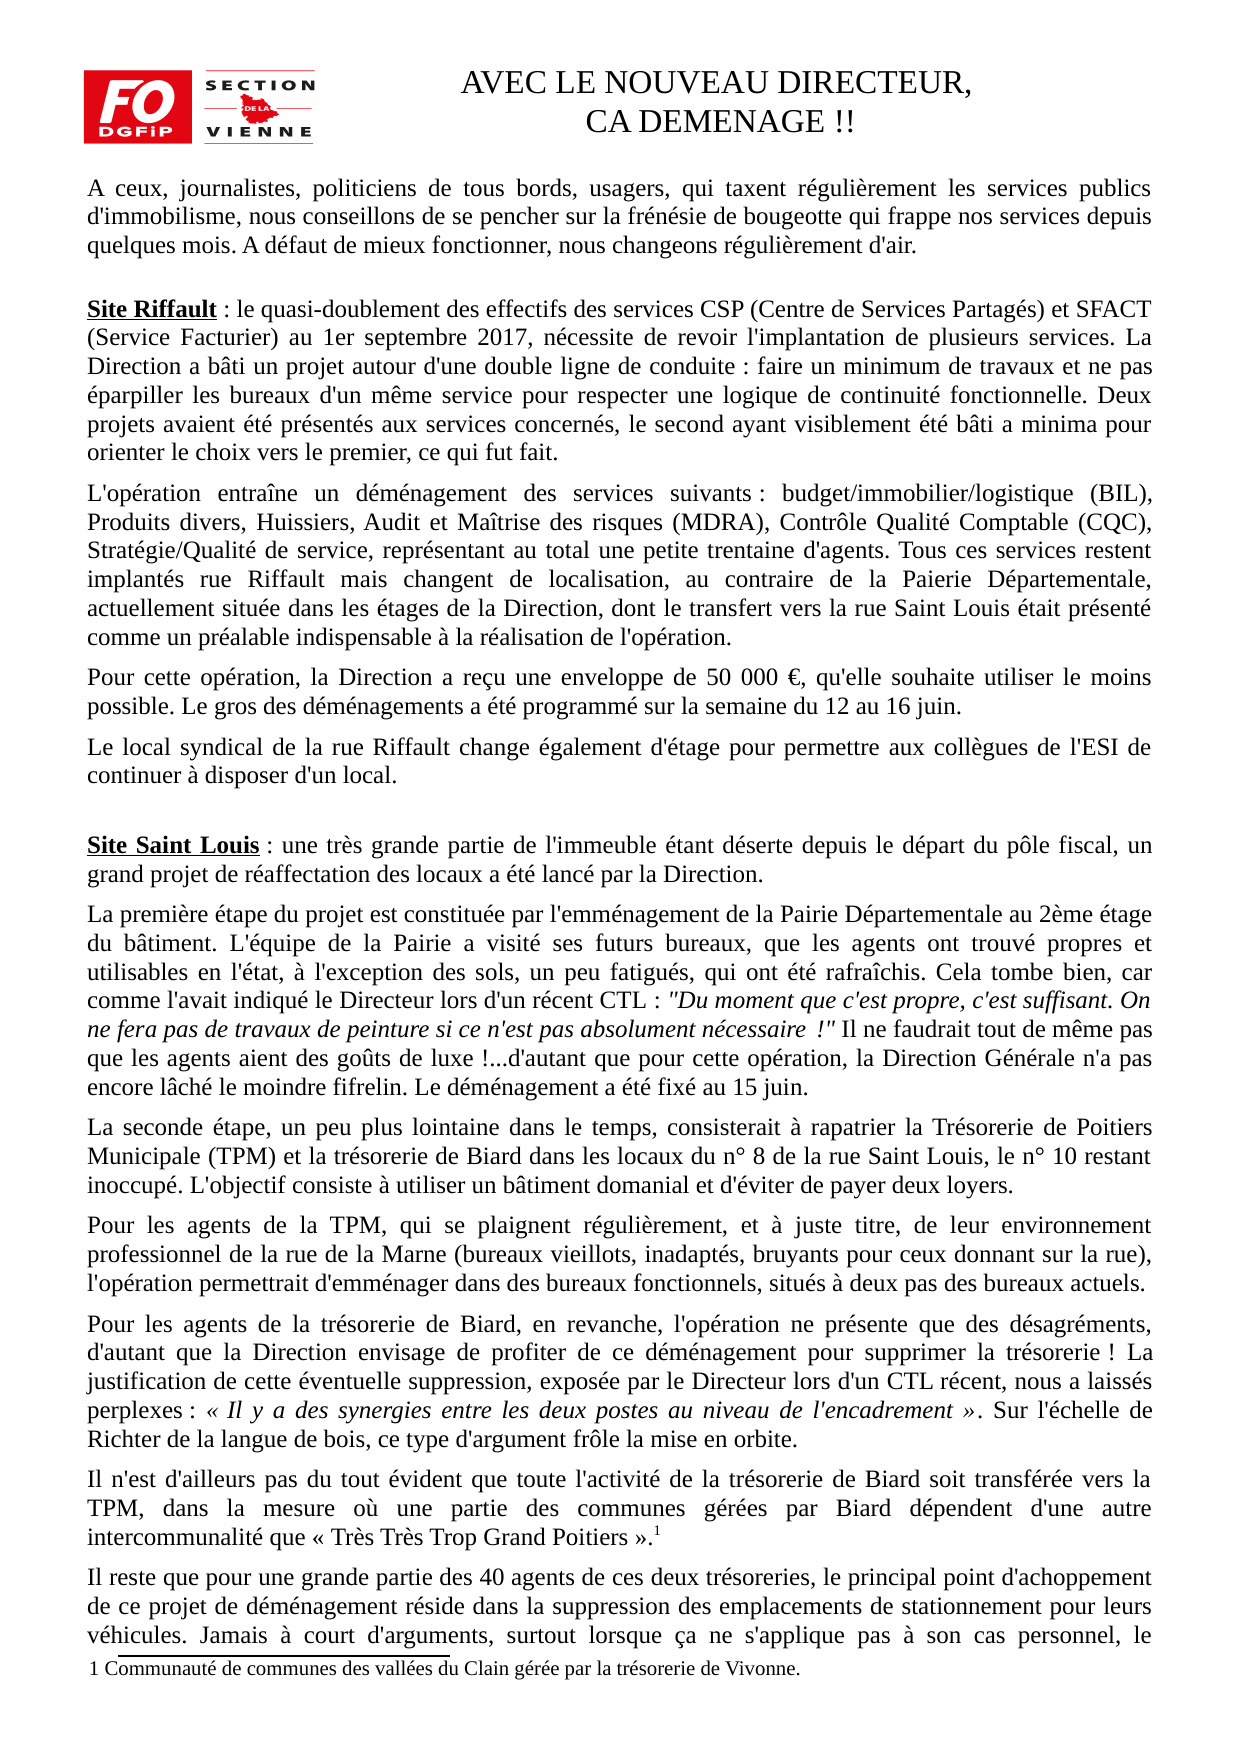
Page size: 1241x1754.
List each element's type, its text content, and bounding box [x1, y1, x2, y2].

text Site Saint Louis : une très grande partie de l'immeuble étant déserte depuis le départ du pôle fiscal, un grand projet de réaffectation des locaux a été lancé par la Direction. [87, 830, 1153, 887]
text Pour cette opération, la Direction a reçu une enveloppe de 50 000 €, qu'elle souhaite utiliser le moins possible. Le gros des déménagements a été programmé sur la semaine du 12 au 16 juin. [87, 662, 1153, 720]
text La seconde étape, un peu plus lointaine dans le temps, consisterait à rapatrier la Trésorerie de Poitiers Municipale (TPM) et la trésorerie de Biard dans les locaux du n° 8 de la rue Saint Louis, le n° 10 restant inoccupé. L'objectif consiste à utiliser un bâtiment domanial et d'éviter de payer deux loyers. [87, 1112, 1153, 1199]
text Pour les agents de la TPM, qui se plaignent régulièrement, et à juste titre, de leur environnement professionnel de la rue de la Marne (bureaux vieillots, inadaptés, bruyants pour ceux donnant sur la rue), l'opération permettrait d'emménager dans des bureaux fonctionnels, situés à deux pas des bureaux actuels. [87, 1211, 1153, 1297]
text La première étape du projet est constituée par l'emménagement de la Pairie Départementale au 2ème étage du bâtiment. L'équipe de la Pairie a visité ses futurs bureaux, que les agents ont trouvé propres et utilisables en l'état, à l'exception des sols, un peu fatigués, qui ont été rafraîchis. Cela tombe bien, car comme l'avait indiqué le Directeur lors d'un récent CTL : "Du moment que c'est propre, c'est suffisant. On ne fera pas de travaux de peinture si ce n'est pas absolument nécessaire !" Il ne faudrait tout de même pas que les agents aient des goûts de luxe !...d'autant que pour cette opération, la Direction Générale n'a pas encore lâché le moindre fifrelin. Le déménagement a été fixé au 15 juin. [87, 899, 1153, 1101]
text Le local syndical de la rue Riffault change également d'étage pour permettre aux collègues de l'ESI de continuer à disposer d'un local. [87, 732, 1153, 789]
text Il n'est d'ailleurs pas du tout évident que toute l'activité de la trésorerie de Biard soit transférée vers la TPM, dans la mesure où une partie des communes gérées par Biard dépendent d'une autre intercommunalité que « Très Très Trop Grand Poitiers ». [87, 1464, 1153, 1551]
text Pour les agents de la trésorerie de Biard, en revanche, l'opération ne présente que des désagréments, d'autant que la Direction envisage de profiter de ce déménagement pour supprimer la trésorerie ! La justification de cette éventuelle suppression, exposée par le Directeur lors d'un CTL récent, nous a laissés perplexes : « Il y a des synergies entre les deux postes au niveau de l'encadrement ». Sur l'échelle de Richter de la langue de bois, ce type d'argument frôle la mise en orbite. [87, 1309, 1153, 1452]
text Il reste que pour une grande partie des 40 agents de ces deux trésoreries, le principal point d'achoppement de ce projet de déménagement réside dans la suppression des emplacements de stationnement pour leurs véhicules. Jamais à court d'arguments, surtout lorsque ça ne s'applique pas à son cas personnel, le [87, 1562, 1153, 1649]
text L'opération entraîne un déménagement des services suivants : budget/immobilier/logistique (BIL), Produits divers, Huissiers, Audit et Maîtrise des risques (MDRA), Contrôle Qualité Comptable (CQC), Stratégie/Qualité de service, représentant au total une petite trentaine d'agents. Tous ces services restent implantés rue Riffault mais changent de localisation, au contraire de la Paierie Départementale, actuellement située dans les étages de la Direction, dont le transfert vers la rue Saint Louis était présenté comme un préalable indispensable à la réalisation de l'opération. [87, 478, 1153, 651]
text A ceux, journalistes, politiciens de tous bords, usagers, qui taxent régulièrement les services publics d'immobilisme, nous conseillons de se pencher sur la frénésie de bougeotte qui frappe nos services depuis quelques mois. A défaut de mieux fonctionner, nous changeons régulièrement d'air. [87, 173, 1153, 259]
picture [83, 70, 320, 144]
text CA DEMENAGE !! [320, 101, 1122, 139]
text Site Riffault : le quasi-doublement des effectifs des services CSP (Centre de Services Partagés) et SFACT (Service Facturier) au 1er septembre 2017, nécessite de revoir l'implantation de plusieurs services. La Direction a bâti un projet autour d'une double ligne de conduite : faire un minimum de travaux et ne pas éparpiller les bureaux d'un même service pour respecter une logique de continuité fonctionnelle. Deux projets avaient été présentés aux services concernés, le second ayant visiblement été bâti a minima pour orienter le choix vers le premier, ce qui fut fait. [87, 294, 1153, 466]
text AVEC LE NOUVEAU DIRECTEUR, [118, 62, 1122, 101]
text Communauté de communes des vallées du Clain gérée par la trésorerie de Vivonne. [89, 1656, 1152, 1680]
